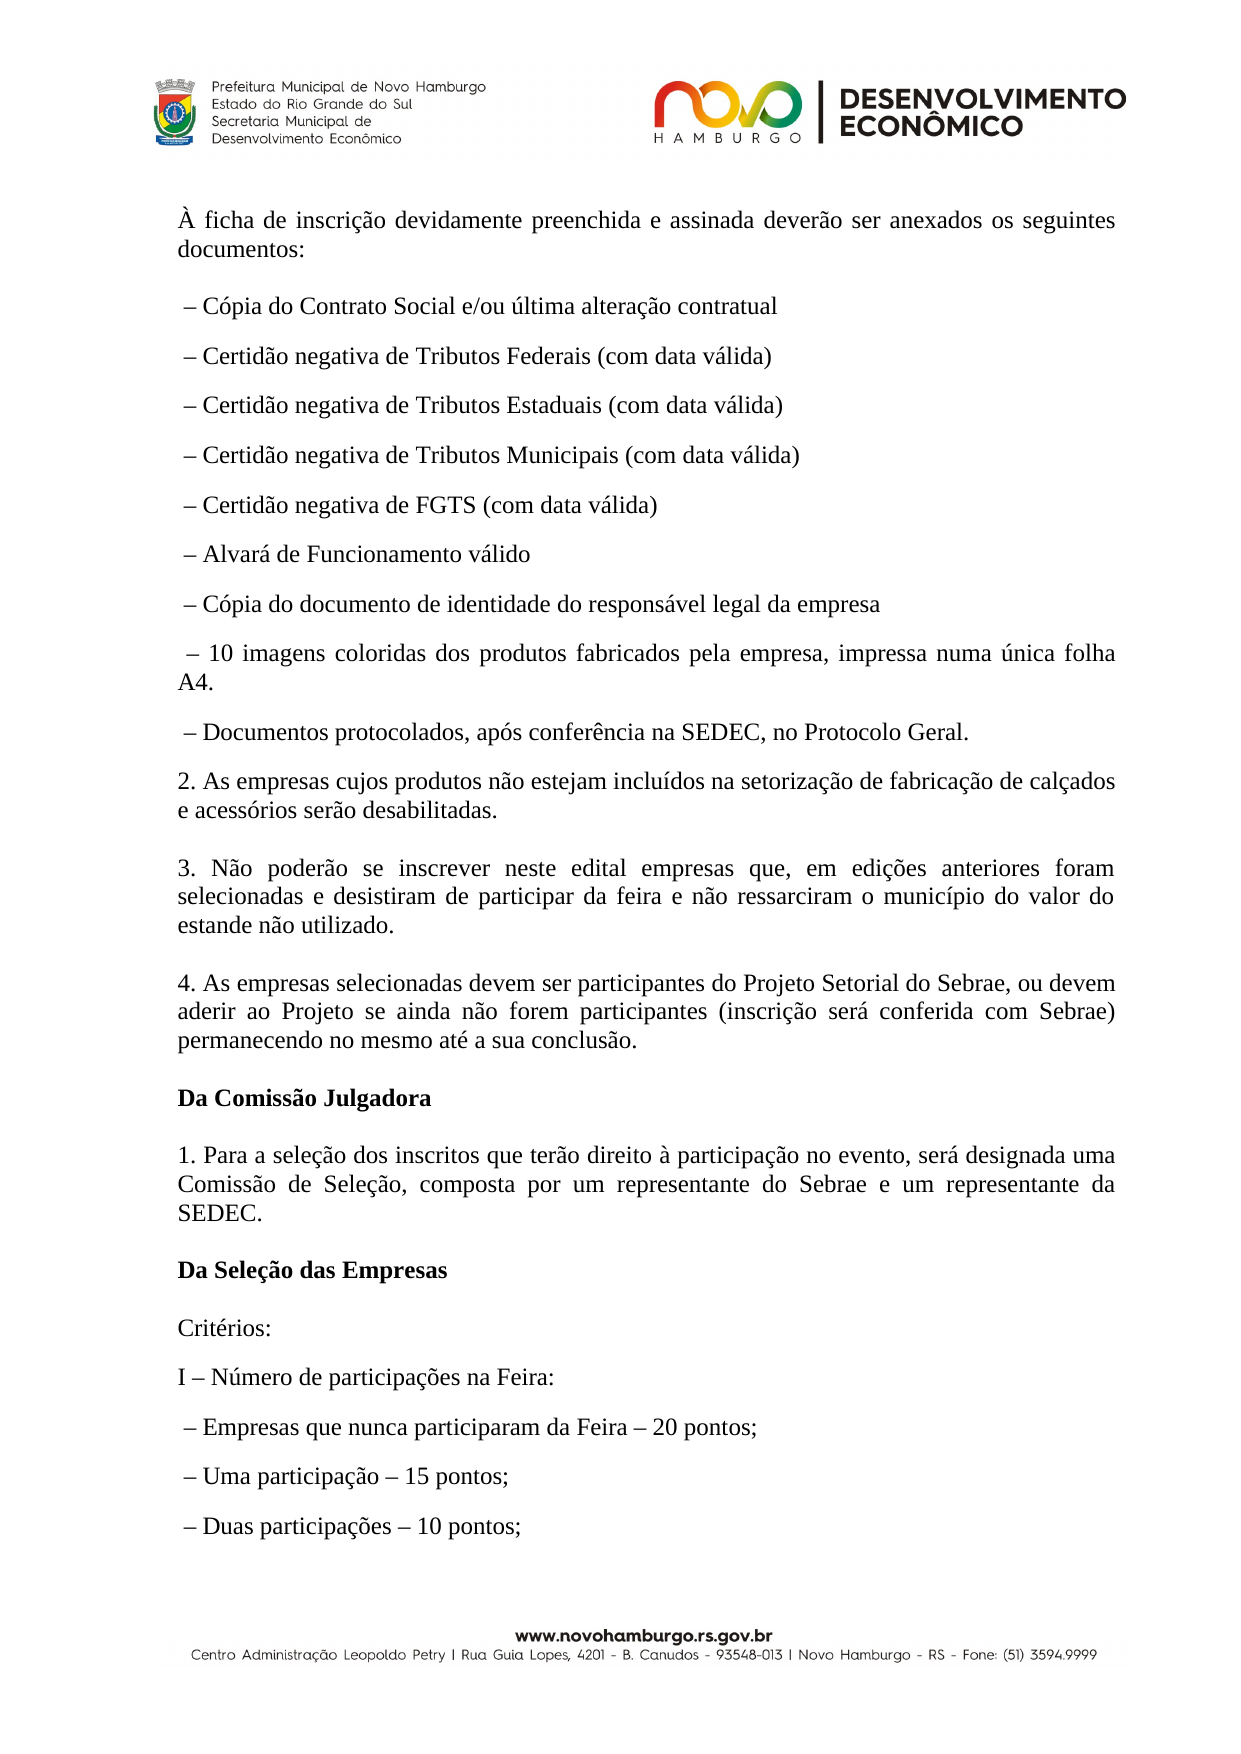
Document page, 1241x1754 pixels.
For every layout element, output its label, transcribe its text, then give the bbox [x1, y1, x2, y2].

text – 10 imagens coloridas dos produtos fabricados pela empresa, impressa numa única folha A4. [177, 638, 1116, 696]
text – Cópia do Contrato Social e/ou última alteração contratual [177, 291, 1116, 320]
text – Cópia do documento de identidade do responsável legal da empresa [177, 589, 1116, 618]
text – Certidão negativa de Tributos Estaduais (com data válida) [177, 391, 1116, 419]
text – Certidão negativa de Tributos Federais (com data válida) [177, 341, 1116, 370]
list 3. Não poderão se inscrever neste edital empresas que, em edições anteriores foram selecionadas e desistiram de participar da feira e não ressarciram o município do valor do estande não utilizado. [177, 853, 1116, 939]
list À ficha de inscrição devidamente preenchida e assinada deverão ser anexados os seguintes documentos: [177, 205, 1116, 263]
text – Documentos protocolados, após conferência na SEDEC, no Protocolo Geral. [177, 717, 1116, 746]
text I – Número de participações na Feira: [177, 1362, 1116, 1391]
text Da Comissão Julgadora [177, 1083, 1116, 1111]
picture [153, 61, 1127, 163]
list 1. Para a seleção dos inscritos que terão direito à participação no evento, será designada uma Comissão de Seleção, composta por um representante do Sebrae e um representante da SEDEC. [177, 1140, 1116, 1226]
list 4. As empresas selecionadas devem ser participantes do Projeto Setorial do Sebrae, ou devem aderir ao Projeto se ainda não forem participantes (inscrição será conferida com Sebrae) permanecendo no mesmo até a sua conclusão. [177, 968, 1116, 1054]
text – Uma participação – 15 pontos; [177, 1461, 1116, 1490]
text Critérios: [177, 1313, 1116, 1341]
text – Alvará de Funcionamento válido [177, 539, 1116, 568]
text – Certidão negativa de Tributos Municipais (com data válida) [177, 440, 1116, 469]
text – Certidão negativa de FGTS (com data válida) [177, 490, 1116, 518]
text Da Seleção das Empresas [177, 1255, 1116, 1284]
list 2. As empresas cujos produtos não estejam incluídos na setorização de fabricação de calçados e acessórios serão desabilitadas. [177, 766, 1116, 824]
text – Duas participações – 10 pontos; [177, 1511, 1116, 1540]
text – Empresas que nunca participaram da Feira – 20 pontos; [177, 1412, 1116, 1441]
picture [156, 1629, 1130, 1667]
